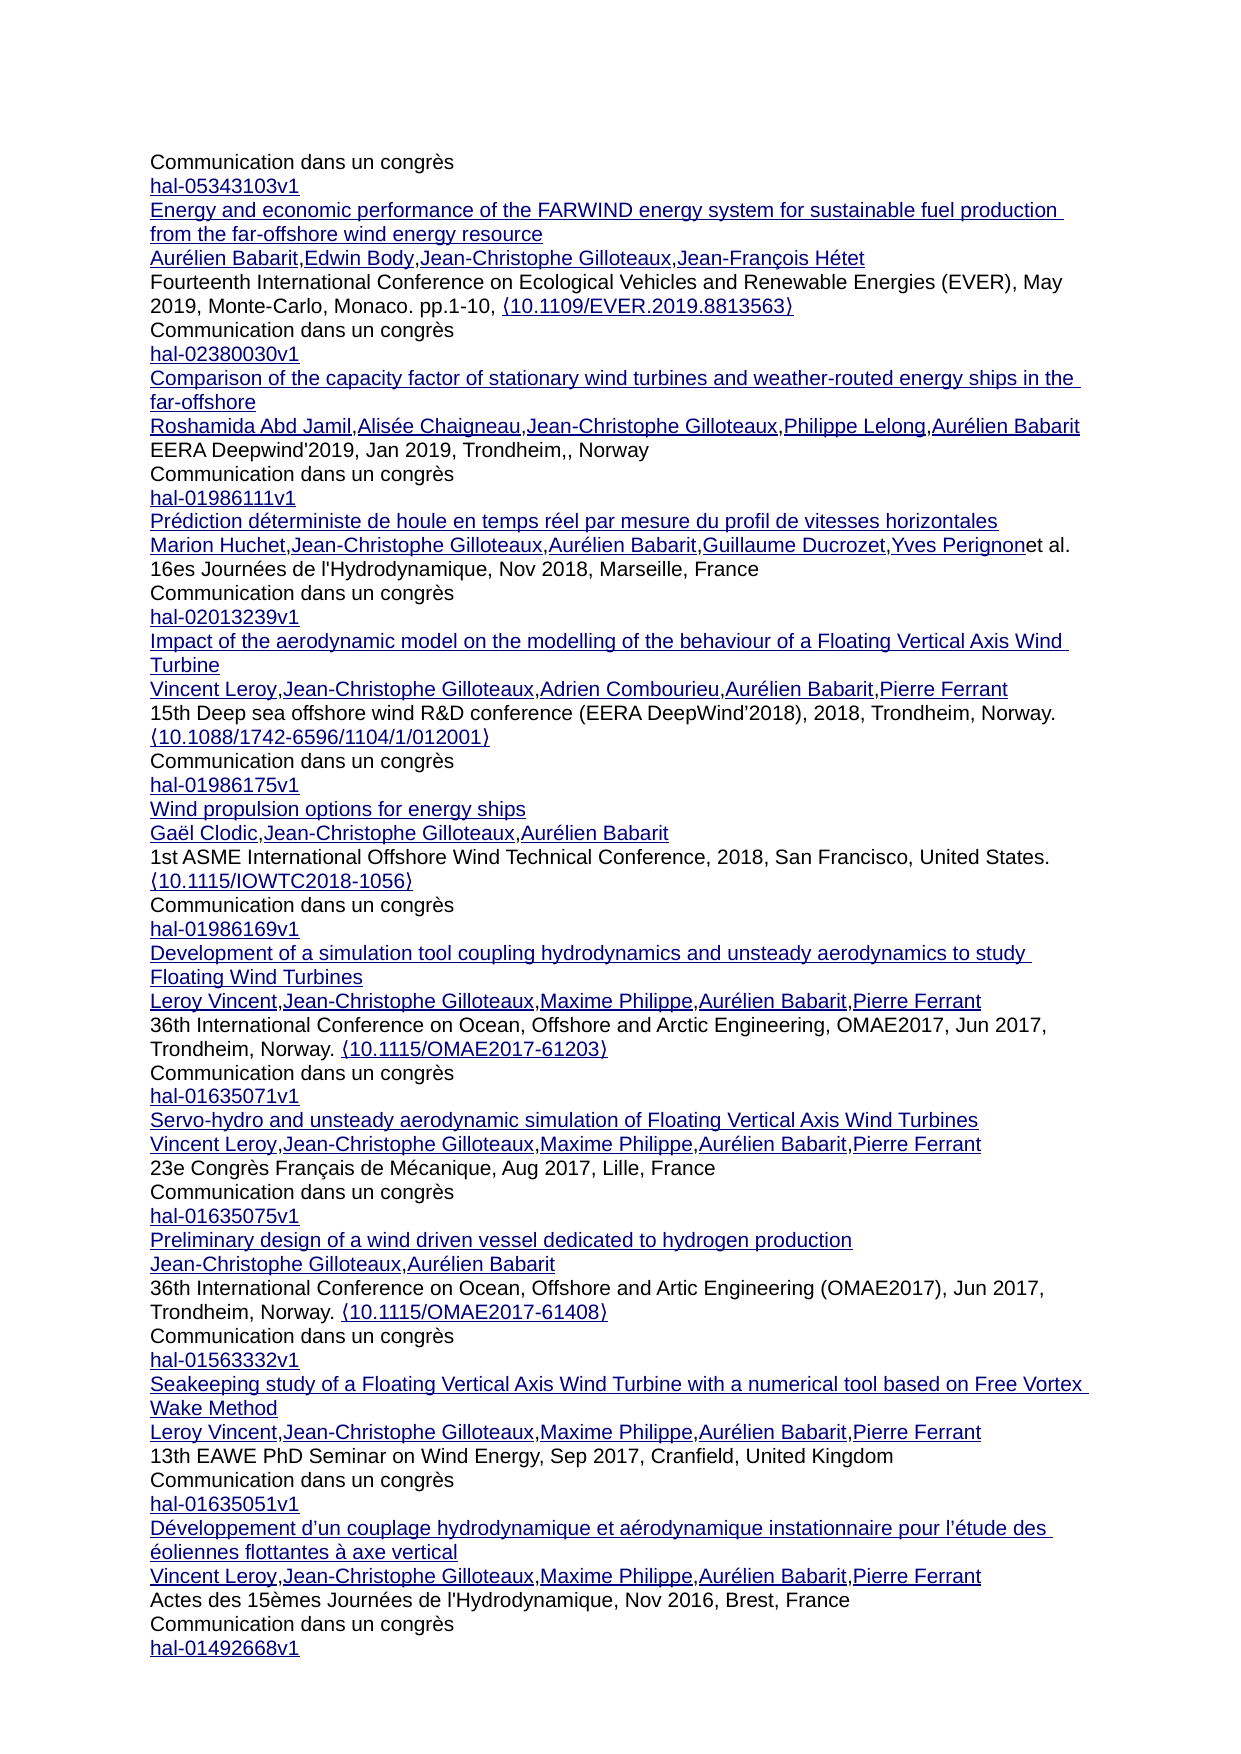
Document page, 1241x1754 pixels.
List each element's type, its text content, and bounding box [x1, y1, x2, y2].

table_cell Servo-hydro and unsteady aerodynamic simulation of Floating Vertical Axis Wind Turbines Vincent Leroy,Jean-Christophe Gilloteaux,Maxime Philippe,Aurélien Babarit,Pierre Ferrant 23e Congrès Français de Mécanique, Aug 2017, Lille, France Communication dans un congrès hal-01635075v1 [150, 1108, 1090, 1228]
table_cell Impact of the aerodynamic model on the modelling of the behaviour of a Floating Vertical Axis Wind Turbine Vincent Leroy,Jean-Christophe Gilloteaux,Adrien Combourieu,Aurélien Babarit,Pierre Ferrant 15th Deep sea offshore wind R&D conference (EERA DeepWind’2018), 2018, Trondheim, Norway. ⟨10.1088/1742-6596/1104/1/012001⟩ Communication dans un congrès hal-01986175v1 [150, 629, 1090, 797]
table_cell Communication dans un congrès hal-05343103v1 [150, 150, 1090, 198]
table_cell Comparison of the capacity factor of stationary wind turbines and weather-routed energy ships in the far-offshore Roshamida Abd Jamil,Alisée Chaigneau,Jean-Christophe Gilloteaux,Philippe Lelong,Aurélien Babarit EERA Deepwind'2019, Jan 2019, Trondheim,, Norway Communication dans un congrès hal-01986111v1 [150, 366, 1090, 509]
table_cell Développement d’un couplage hydrodynamique et aérodynamique instationnaire pour l’étude des éoliennes flottantes à axe vertical Vincent Leroy,Jean-Christophe Gilloteaux,Maxime Philippe,Aurélien Babarit,Pierre Ferrant Actes des 15èmes Journées de l'Hydrodynamique, Nov 2016, Brest, France Communication dans un congrès hal-01492668v1 [150, 1516, 1090, 1659]
table_cell Preliminary design of a wind driven vessel dedicated to hydrogen production Jean-Christophe Gilloteaux,Aurélien Babarit 36th International Conference on Ocean, Offshore and Artic Engineering (OMAE2017), Jun 2017, Trondheim, Norway. ⟨10.1115/OMAE2017-61408⟩ Communication dans un congrès hal-01563332v1 [150, 1228, 1090, 1372]
table_cell Seakeeping study of a Floating Vertical Axis Wind Turbine with a numerical tool based on Free Vortex Wake Method Leroy Vincent,Jean-Christophe Gilloteaux,Maxime Philippe,Aurélien Babarit,Pierre Ferrant 13th EAWE PhD Seminar on Wind Energy, Sep 2017, Cranfield, United Kingdom Communication dans un congrès hal-01635051v1 [150, 1372, 1090, 1516]
table_cell Prédiction déterministe de houle en temps réel par mesure du profil de vitesses horizontales Marion Huchet,Jean-Christophe Gilloteaux,Aurélien Babarit,Guillaume Ducrozet,Yves Perignonet al. 16es Journées de l'Hydrodynamique, Nov 2018, Marseille, France Communication dans un congrès hal-02013239v1 [150, 509, 1090, 629]
table_cell Development of a simulation tool coupling hydrodynamics and unsteady aerodynamics to study Floating Wind Turbines Leroy Vincent,Jean-Christophe Gilloteaux,Maxime Philippe,Aurélien Babarit,Pierre Ferrant 36th International Conference on Ocean, Offshore and Arctic Engineering, OMAE2017, Jun 2017, Trondheim, Norway. ⟨10.1115/OMAE2017-61203⟩ Communication dans un congrès hal-01635071v1 [150, 941, 1090, 1108]
table_cell Wind propulsion options for energy ships Gaël Clodic,Jean-Christophe Gilloteaux,Aurélien Babarit 1st ASME International Offshore Wind Technical Conference, 2018, San Francisco, United States. ⟨10.1115/IOWTC2018-1056⟩ Communication dans un congrès hal-01986169v1 [150, 797, 1090, 941]
table_cell Energy and economic performance of the FARWIND energy system for sustainable fuel production from the far-offshore wind energy resource Aurélien Babarit,Edwin Body,Jean-Christophe Gilloteaux,Jean-François Hétet Fourteenth International Conference on Ecological Vehicles and Renewable Energies (EVER), May 2019, Monte-Carlo, Monaco. pp.1-10, ⟨10.1109/EVER.2019.8813563⟩ Communication dans un congrès hal-02380030v1 [150, 198, 1090, 366]
